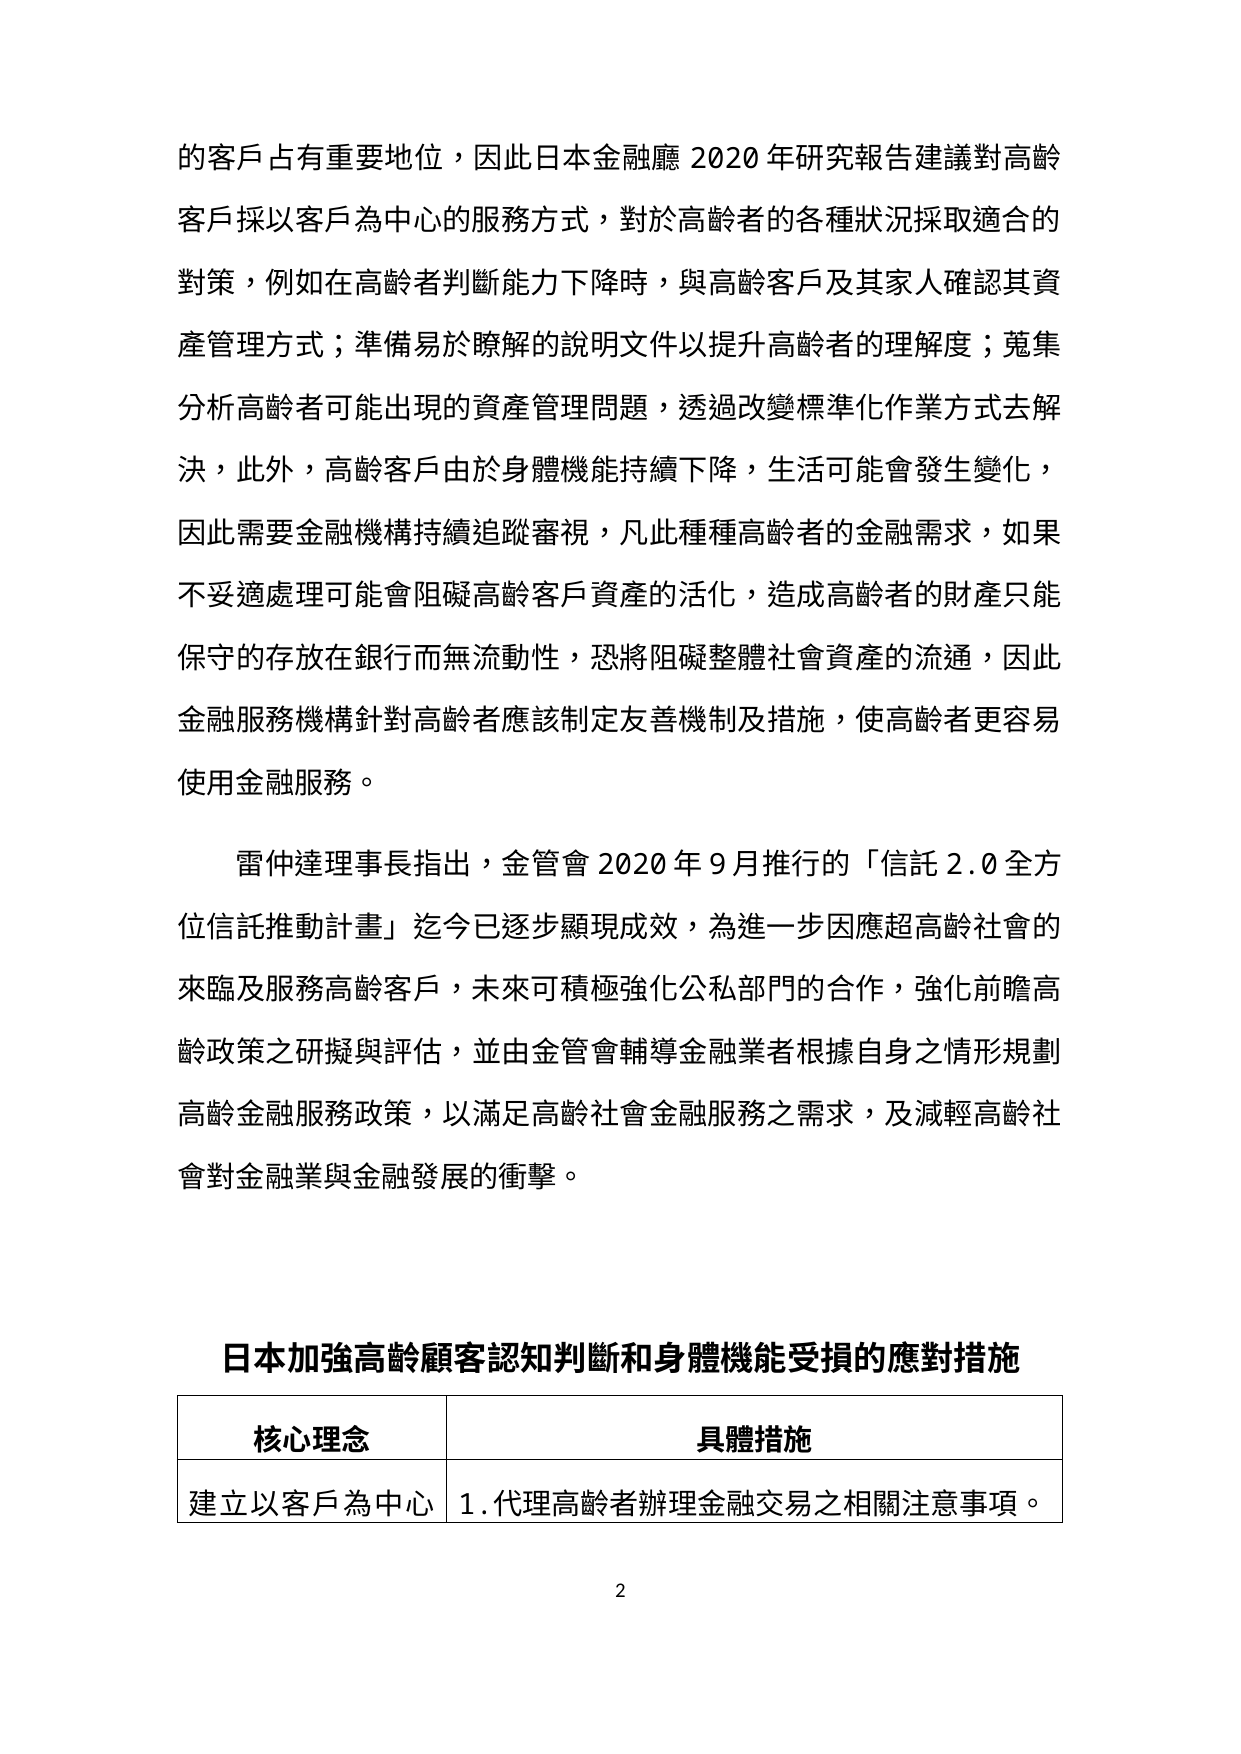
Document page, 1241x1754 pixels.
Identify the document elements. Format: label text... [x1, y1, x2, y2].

text 的客戶占有重要地位，因此日本金融廳2020年研究報告建議對高齡客戶採以客戶為中心的服務方式，對於高齡者的各種狀況採取適合的對策，例如在高齡者判斷能力下降時，與高齡客戶及其家人確認其資產管理方式；準備易於瞭解的說明文件以提升高齡者的理解度；蒐集分析高齡者可能出現的資產管理問題，透過改變標準化作業方式去解決，此外，高齡客戶由於身體機能持續下降，生活可能會發生變化，因此需要金融機構持續追蹤審視，凡此種種高齡者的金融需求，如果不妥適處理可能會阻礙高齡客戶資產的活化，造成高齡者的財產只能保守的存放在銀行而無流動性，恐將阻礙整體社會資產的流通，因此金融服務機構針對高齡者應該制定友善機制及措施，使高齡者更容易使用金融服務。 [177, 114, 1063, 801]
table_cell 1.代理高齡者辦理金融交易之相關注意事項。 [447, 1460, 1062, 1522]
text 日本加強高齡顧客認知判斷和身體機能受損的應對措施 [177, 1314, 1063, 1376]
table_header 核心理念 [178, 1396, 446, 1459]
text 雷仲達理事長指出，金管會2020年9月推行的「信託2.0全方位信託推動計畫」迄今已逐步顯現成效，為進一步因應超高齡社會的來臨及服務高齡客戶，未來可積極強化公私部門的合作，強化前瞻高齡政策之研擬與評估，並由金管會輔導金融業者根據自身之情形規劃高齡金融服務政策，以滿足高齡社會金融服務之需求，及減輕高齡社會對金融業與金融發展的衝擊。 [177, 820, 1063, 1195]
table_cell 建立以客戶為中心 [178, 1460, 446, 1522]
table_header 具體措施 [447, 1396, 1062, 1459]
